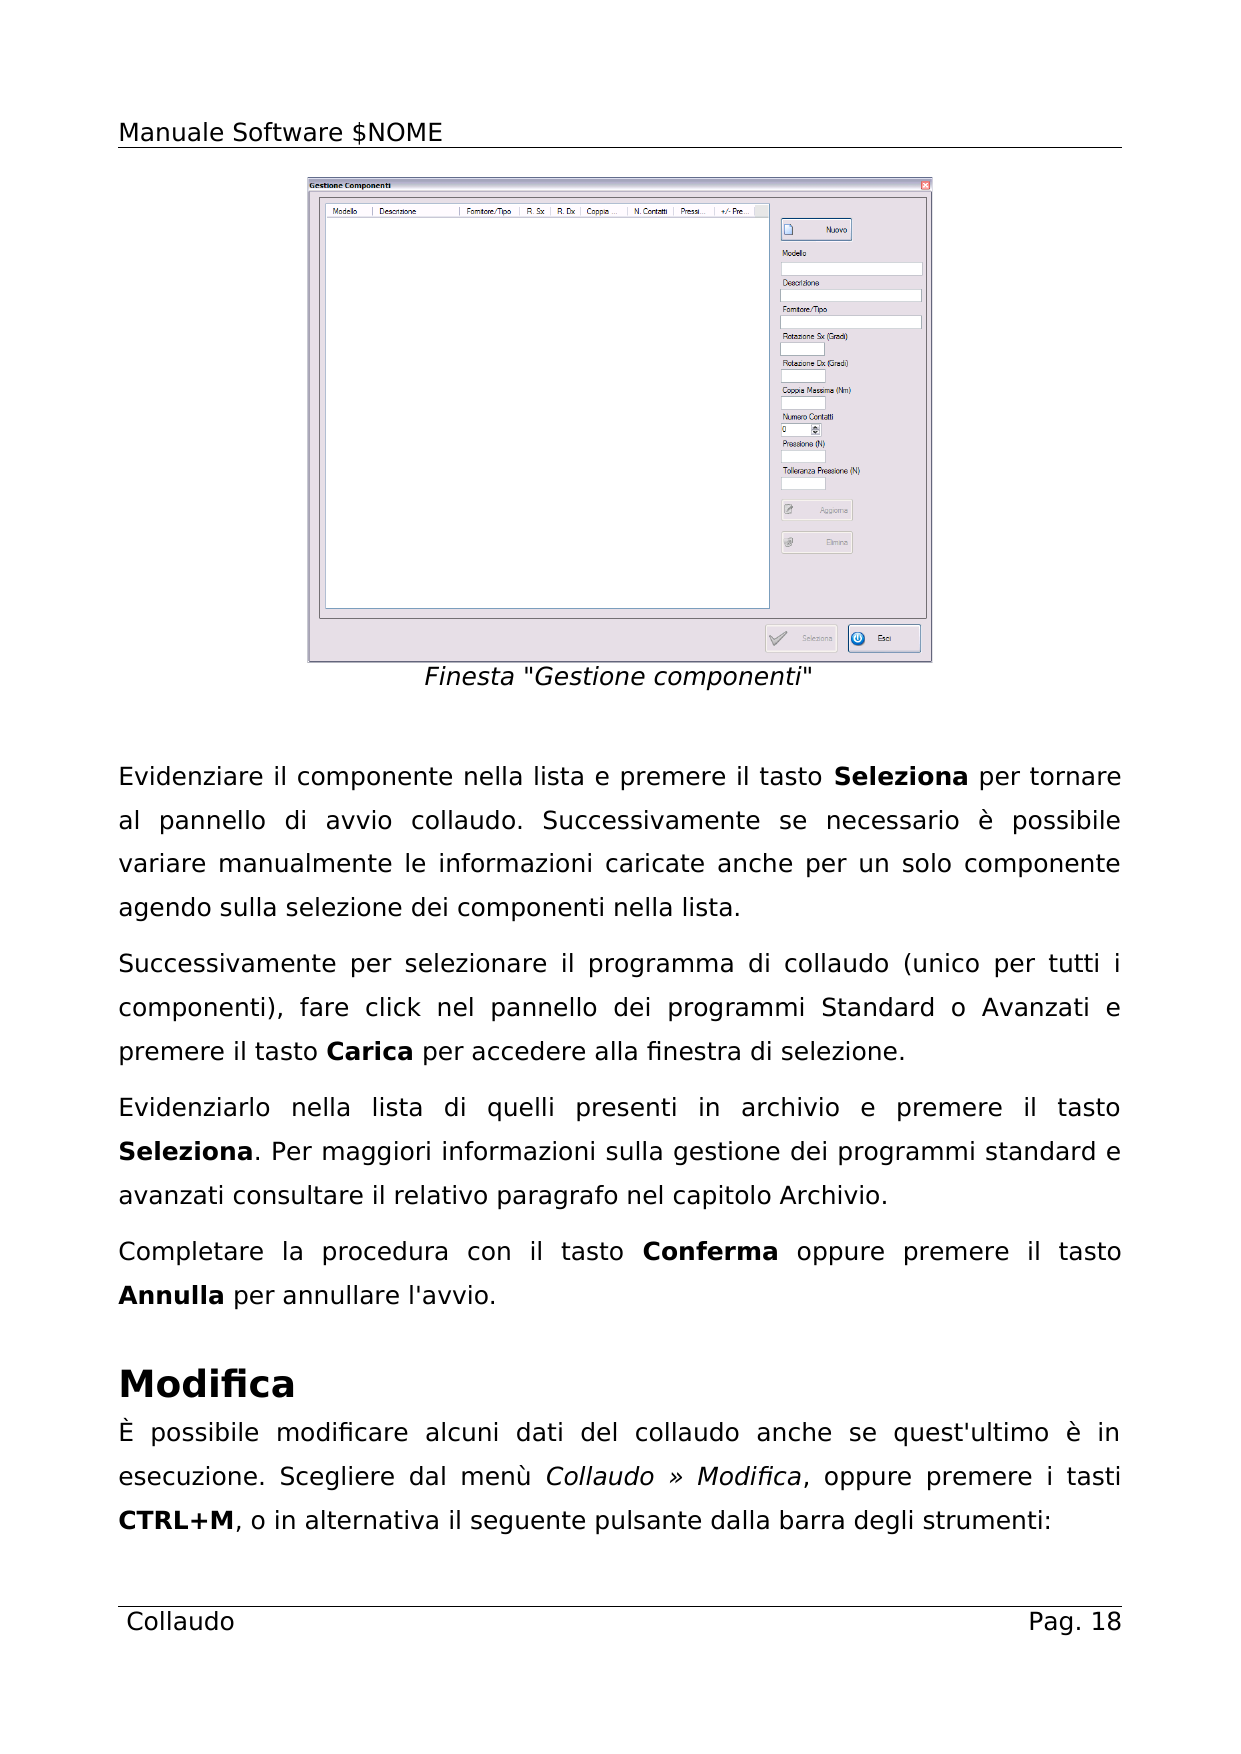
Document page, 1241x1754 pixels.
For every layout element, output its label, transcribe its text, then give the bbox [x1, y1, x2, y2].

picture [307, 177, 933, 663]
subtitle Modifica [118, 1362, 1122, 1406]
text È possibile modificare alcuni dati del collaudo anche se quest'ultimo è in esecuzione. Scegliere dal menù Collaudo » Modifica, oppure premere i tasti CTRL+M, o in alternativa il seguente pulsante dalla barra degli strumenti: [118, 1418, 1122, 1535]
text Successivamente per selezionare il programma di collaudo (unico per tutti i componenti), fare click nel pannello dei programmi Standard o Avanzati e premere il tasto Carica per accedere alla finestra di selezione. [118, 950, 1122, 1066]
text Finesta "Gestione componenti" [308, 663, 933, 691]
text Completare la procedura con il tasto Conferma oppure premere il tasto Annulla per annullare l'avvio. [118, 1237, 1122, 1310]
text Evidenziare il componente nella lista e premere il tasto Seleziona per tornare al pannello di avvio collaudo. Successivamente se necessario è possibile variare manualmente le informazioni caricate anche per un solo componente agendo sulla selezione dei componenti nella lista. [118, 762, 1122, 923]
text Evidenziarlo nella lista di quelli presenti in archivio e premere il tasto Seleziona. Per maggiori informazioni sulla gestione dei programmi standard e avanzati consultare il relativo paragrafo nel capitolo Archivio. [118, 1093, 1122, 1210]
